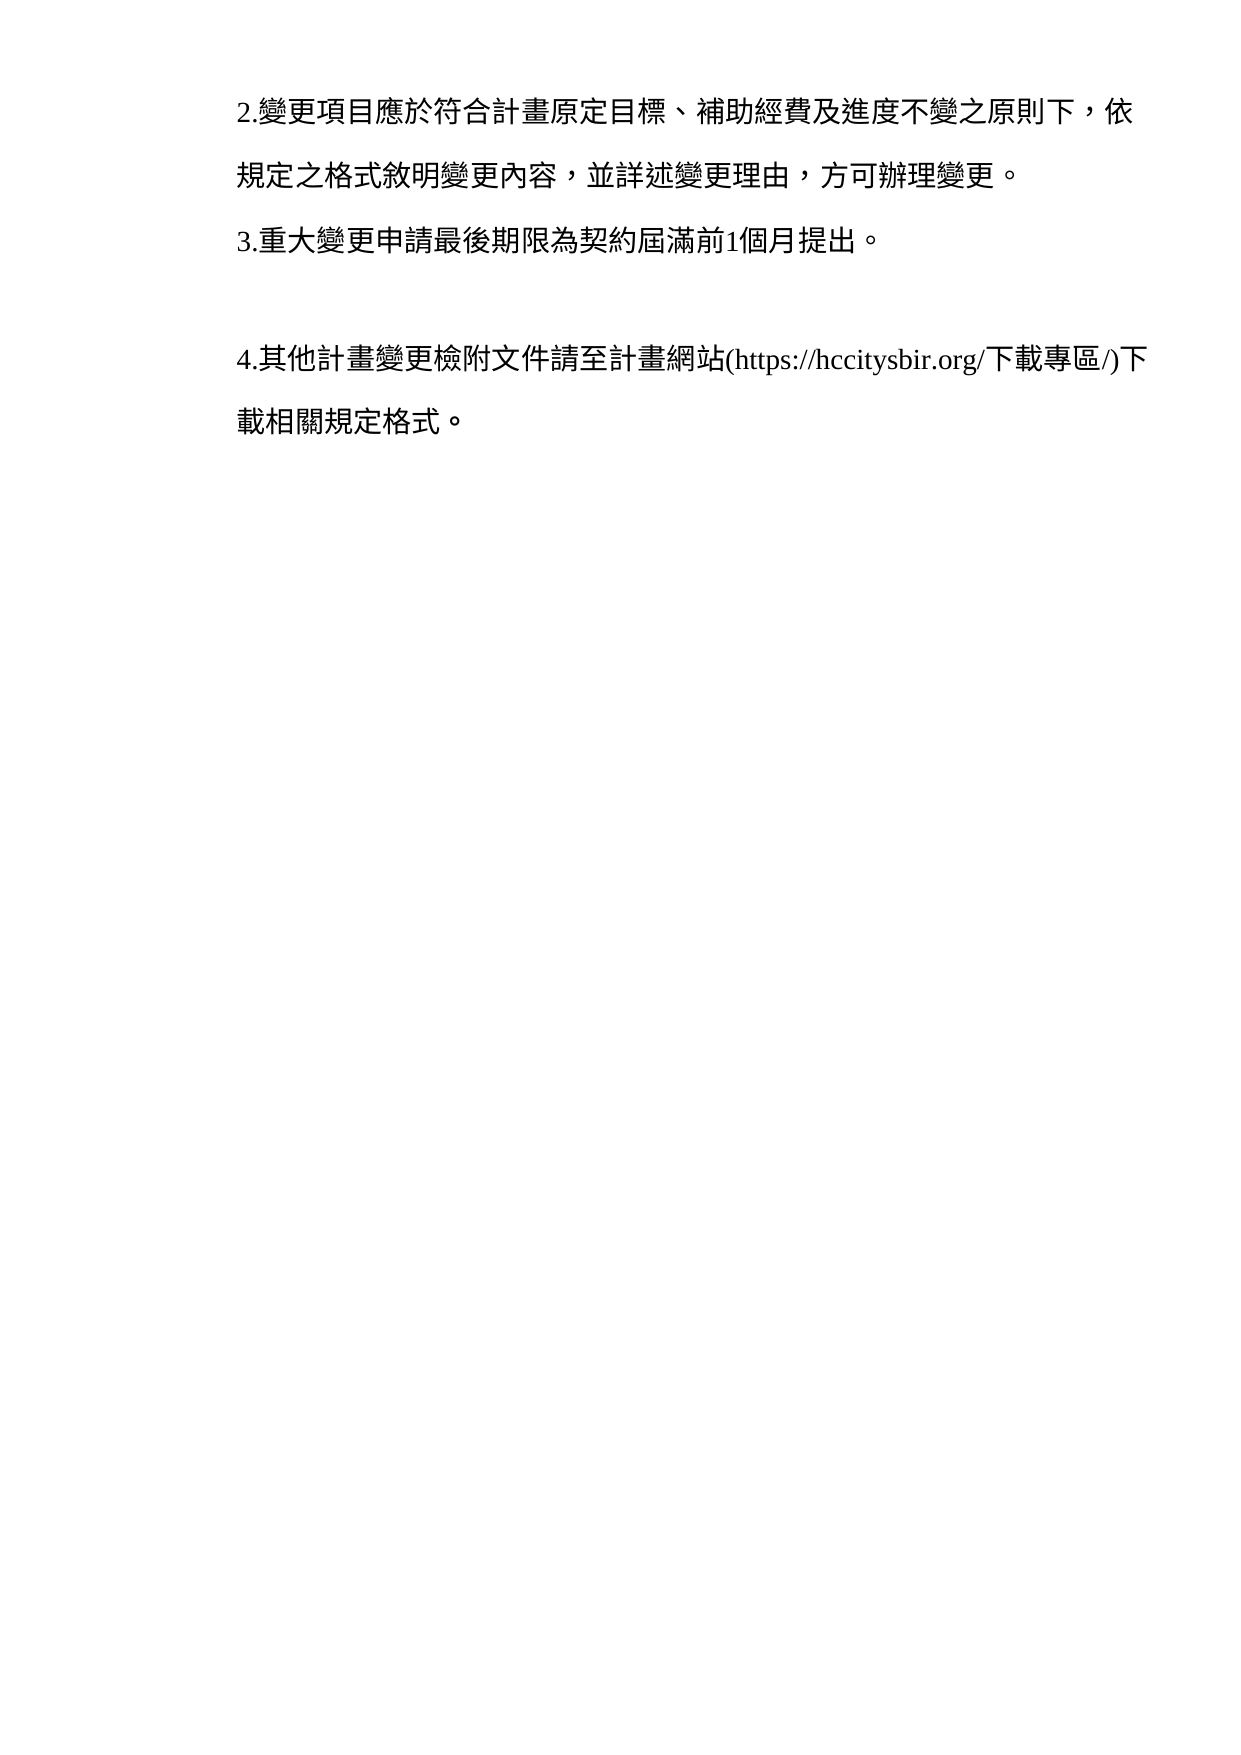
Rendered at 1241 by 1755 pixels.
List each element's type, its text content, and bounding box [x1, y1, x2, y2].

subtitle 2.變更項目應於符合計畫原定目標、補助經費及進度不變之原則下，依規定之格式敘明變更內容，並詳述變更理由，方可辦理變更。 [236, 89, 1152, 194]
subtitle 3.重大變更申請最後期限為契約屆滿前1個月提出。 [236, 218, 1152, 260]
subtitle 4.其他計畫變更檢附文件請至計畫網站(https://hccitysbir.org/下載專區/)下載相關規定格式。 [236, 336, 1152, 441]
